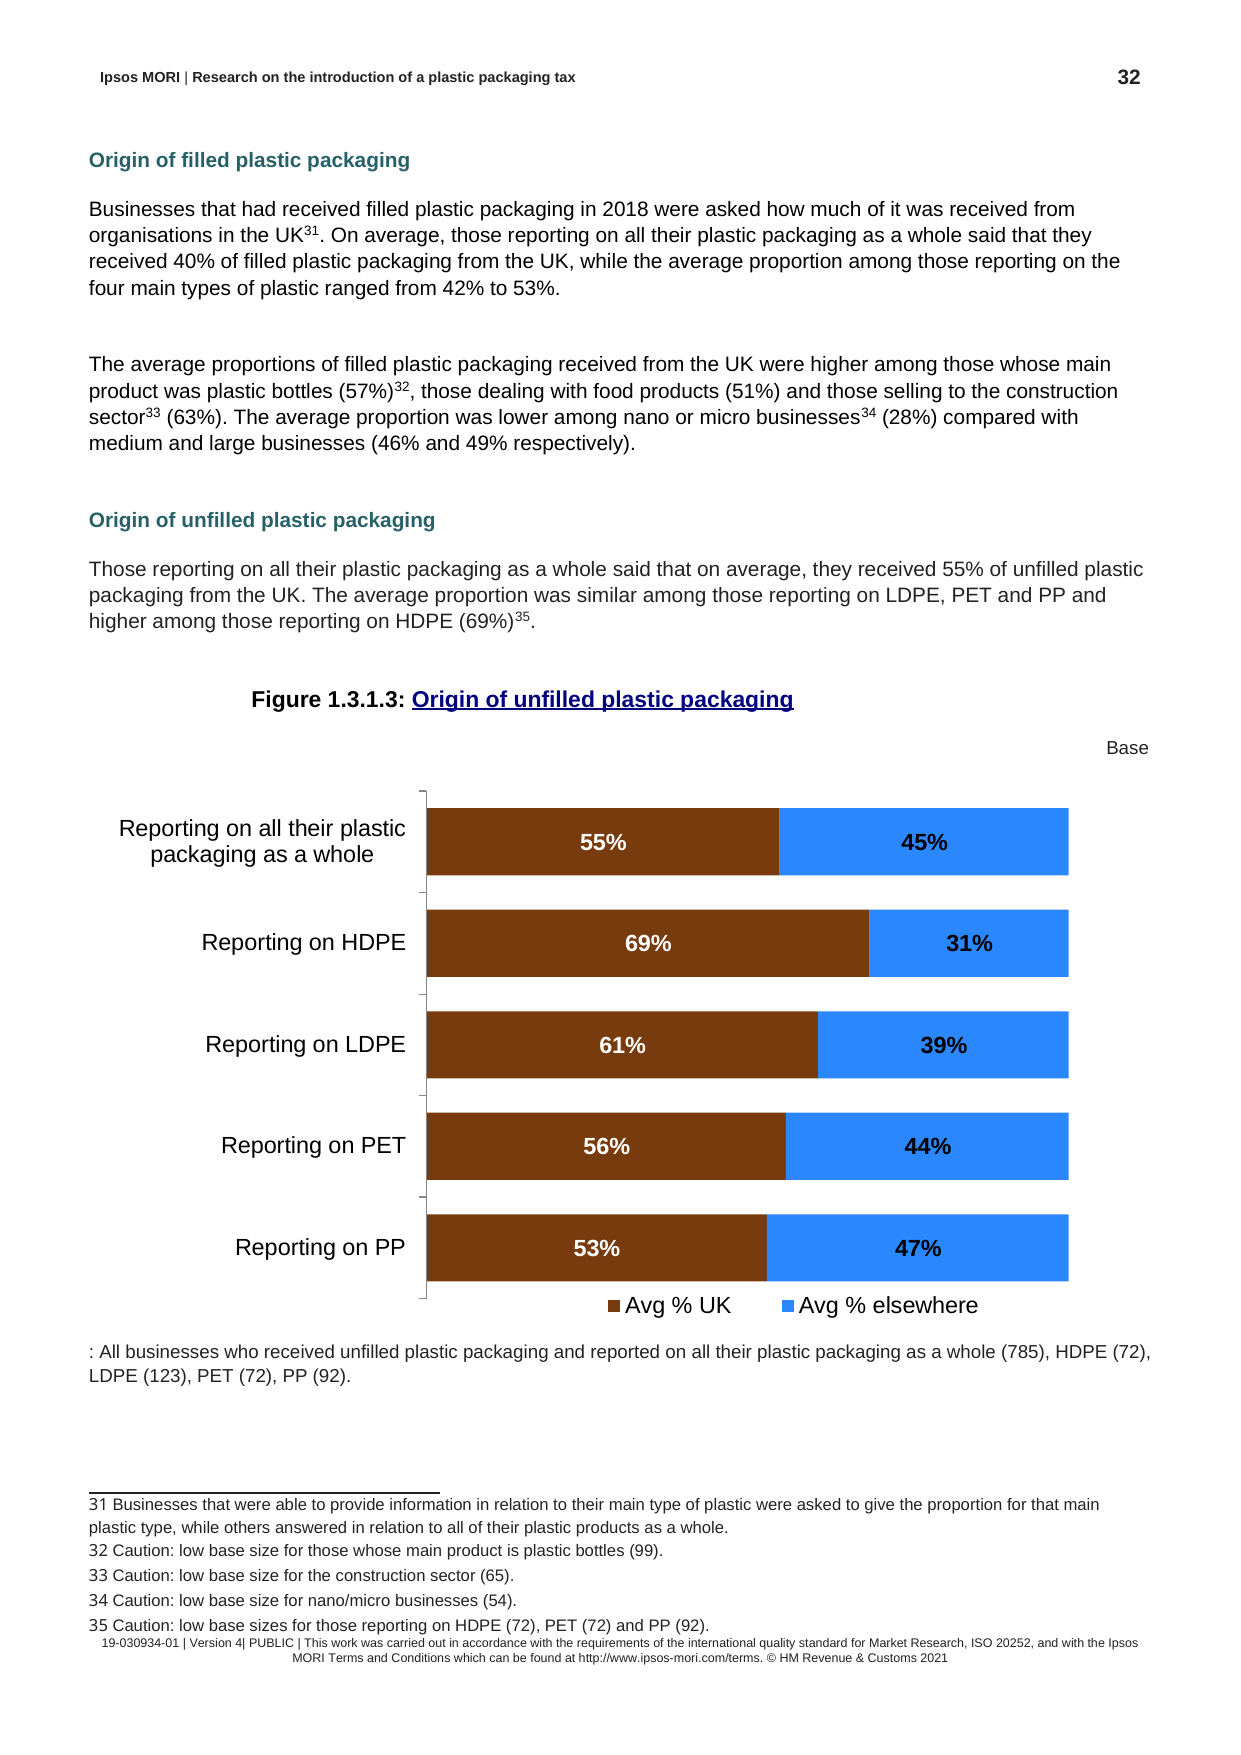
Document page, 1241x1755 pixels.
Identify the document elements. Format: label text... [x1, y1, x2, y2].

text Caution: low base size for nano/micro businesses (54). [89, 1588, 1152, 1611]
text Businesses that had received filled plastic packaging in 2018 were asked how much of it was received from organisations in the UK. On average, those reporting on all their plastic packaging as a whole said that they received 40% of filled plastic packaging from the UK, while the average proportion among those reporting on the four main types of plastic ranged from 42% to 53%. [89, 197, 1152, 300]
text Caution: low base size for the construction sector (65). [89, 1563, 1152, 1586]
text Businesses that were able to provide information in relation to their main type of plastic were asked to give the proportion for that main plastic type, while others answered in relation to all of their plastic products as a whole. [89, 1493, 1152, 1537]
subtitle Origin of unfilled plastic packaging [89, 507, 1152, 531]
text The average proportions of filled plastic packaging received from the UK were higher among those whose main product was plastic bottles (57%), those dealing with food products (51%) and those selling to the construction sector (63%). The average proportion was lower among nano or micro businesses (28%) compared with medium and large businesses (46% and 49% respectively). [89, 352, 1152, 455]
text Caution: low base size for those whose main product is plastic bottles (99). [89, 1539, 1152, 1561]
text Base: All businesses who received unfilled plastic packaging and reported on all their plastic packaging as a whole (785), HDPE (72), LDPE (123), PET (72), PP (92). [89, 737, 1152, 1386]
text Those reporting on all their plastic packaging as a whole said that on average, they received 55% of unfilled plastic packaging from the UK. The average proportion was similar among those reporting on LDPE, PET and PP and higher among those reporting on HDPE (69%). [89, 556, 1152, 633]
subtitle Origin of filled plastic packaging [89, 148, 1152, 172]
list Origin of unfilled plastic packaging [251, 686, 1152, 712]
text Caution: low base sizes for those reporting on HDPE (72), PET (72) and PP (92). [89, 1613, 1152, 1636]
